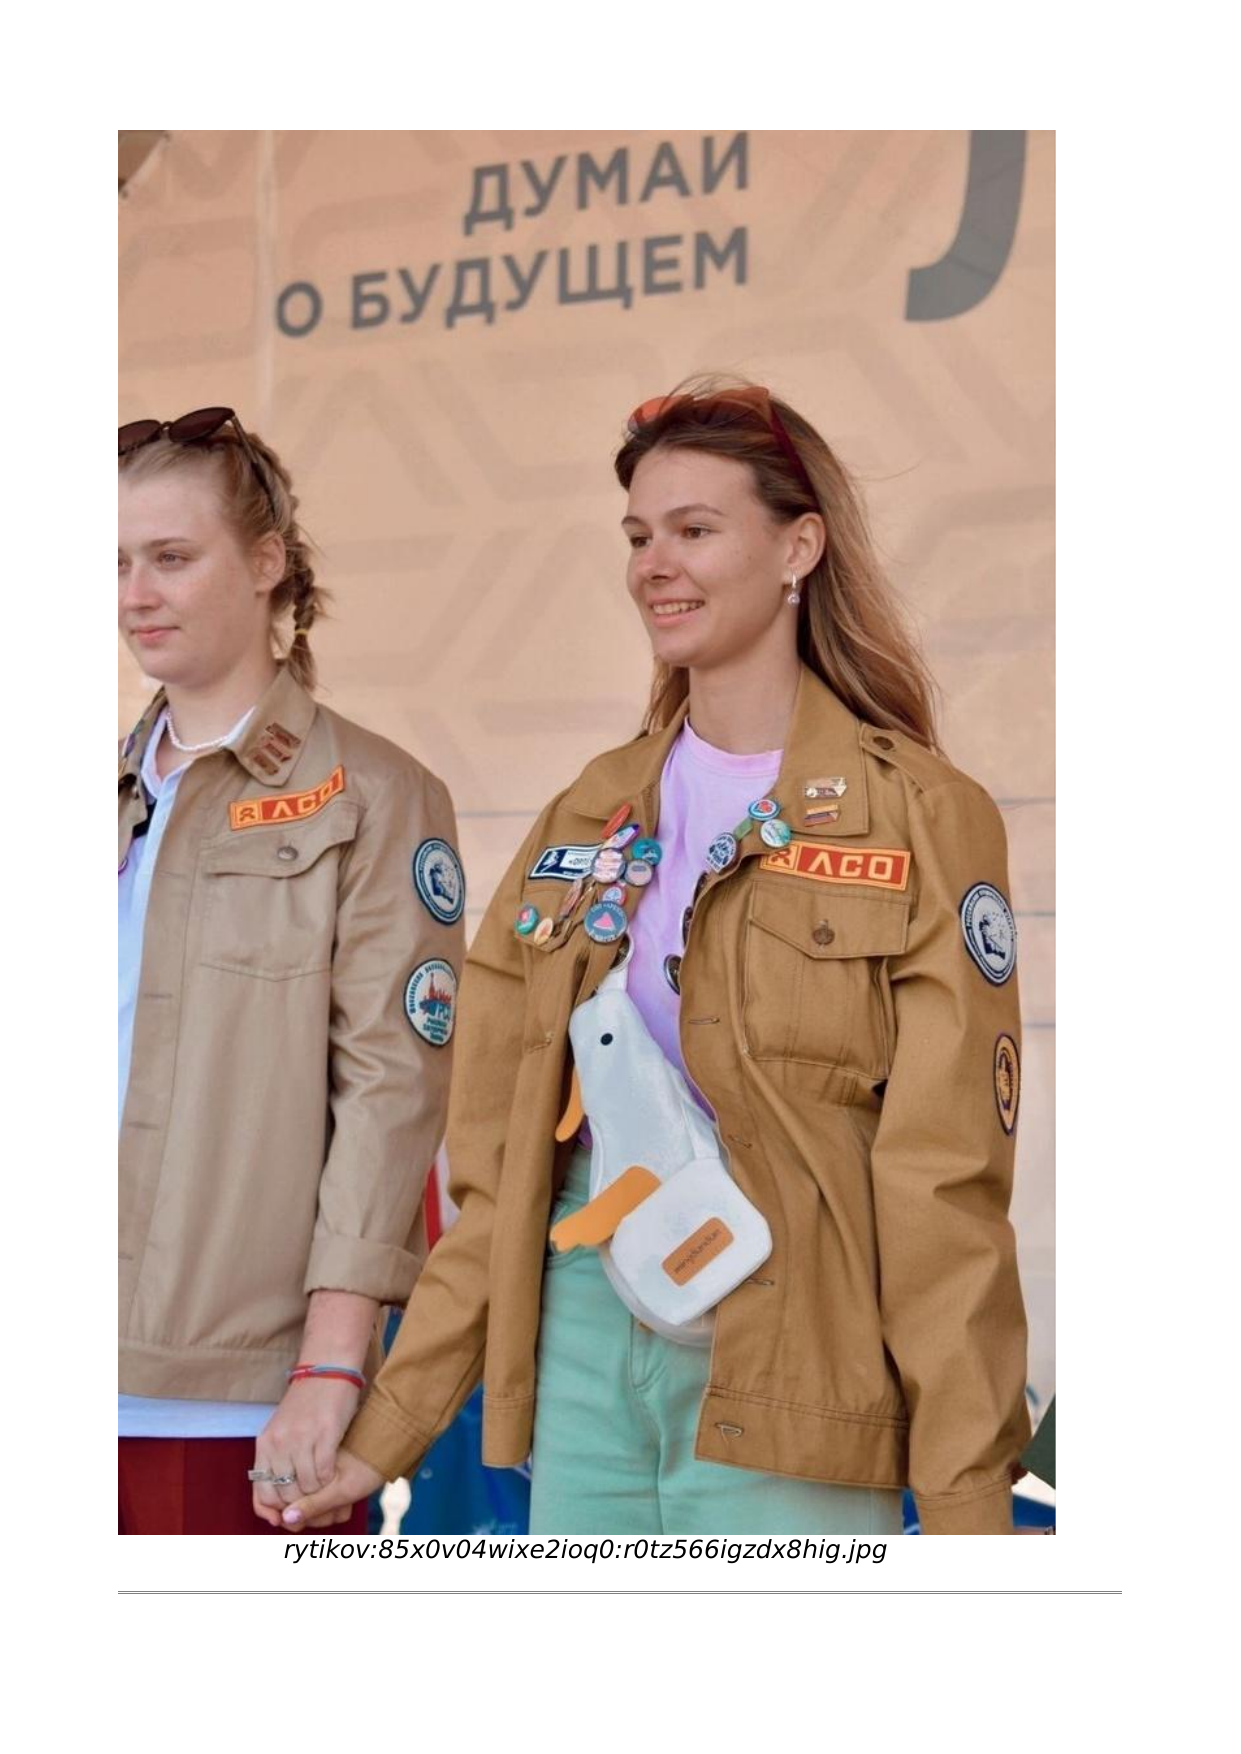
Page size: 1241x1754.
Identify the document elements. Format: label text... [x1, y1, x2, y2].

picture [118, 130, 1056, 1535]
text rytikov:85x0v04wixe2ioq0:r0tz566igzdx8hig.jpg [118, 1535, 1056, 1564]
